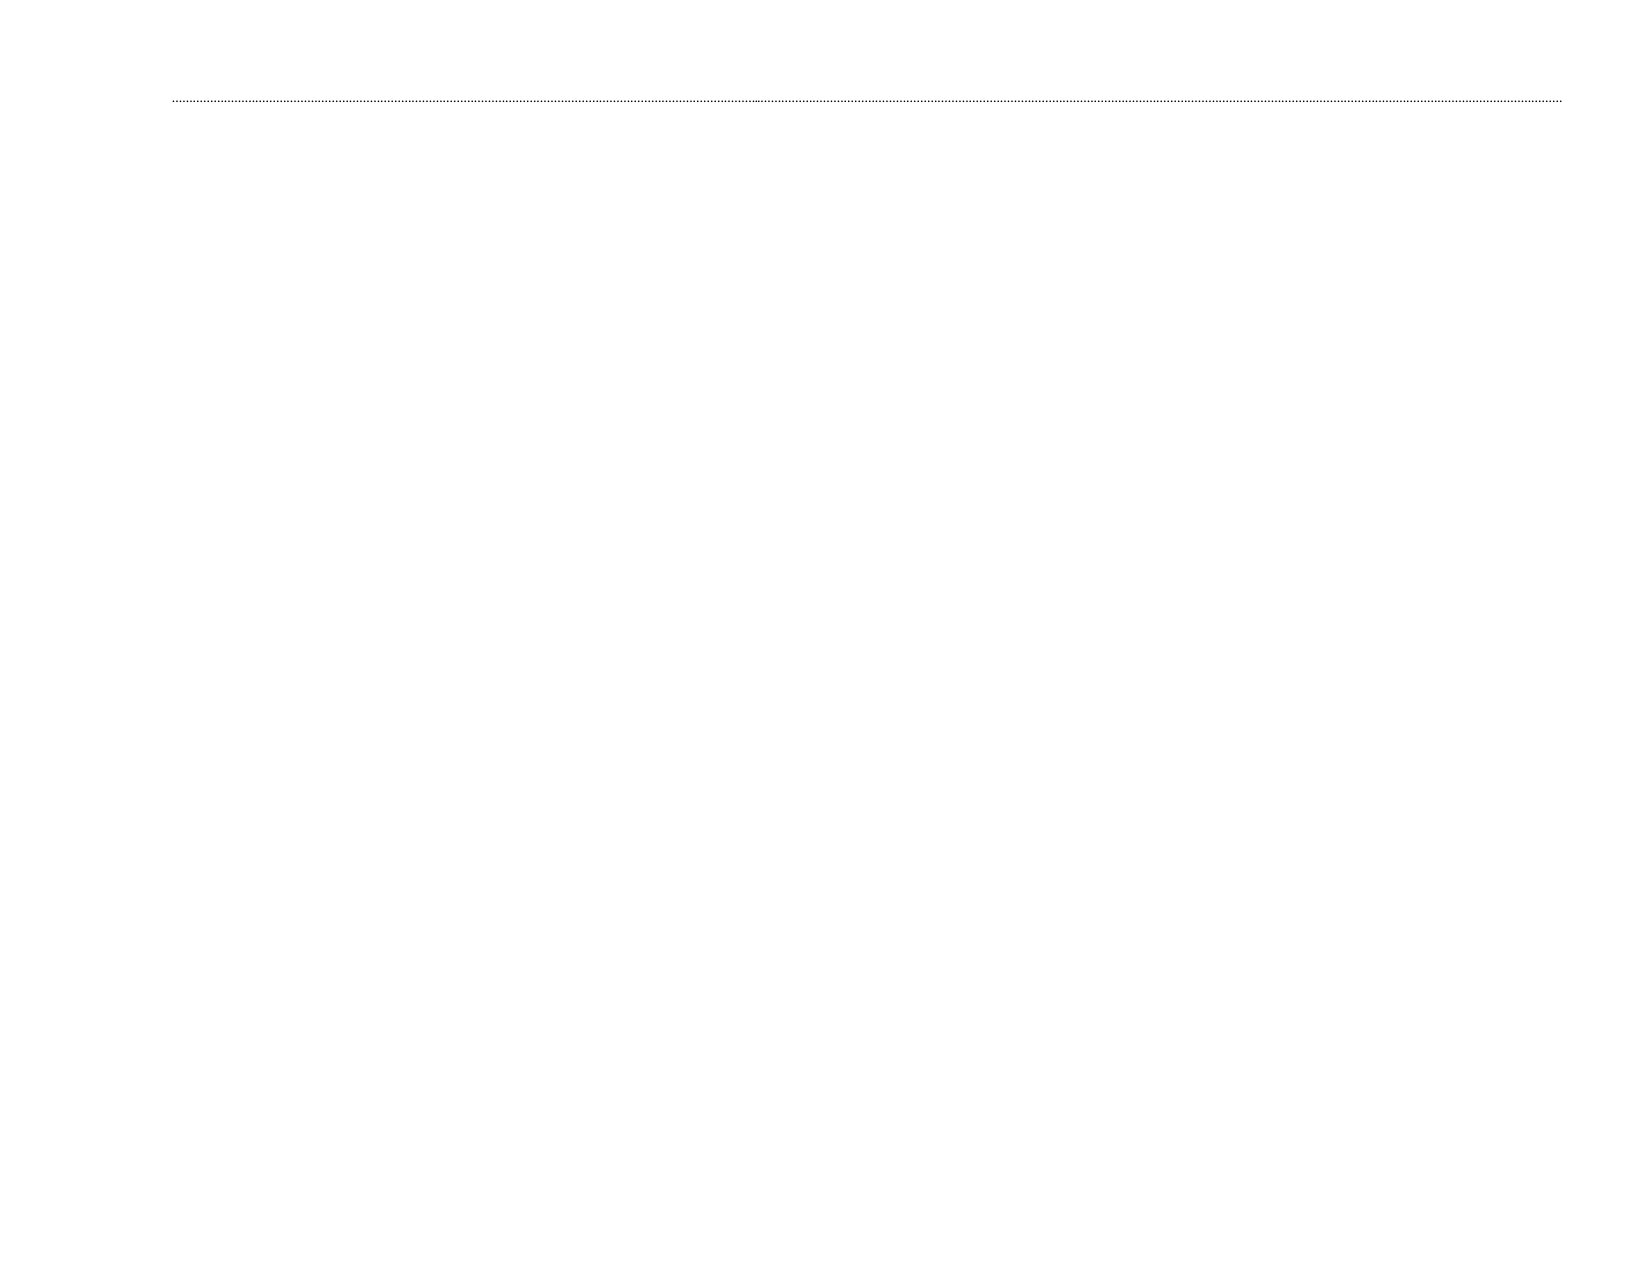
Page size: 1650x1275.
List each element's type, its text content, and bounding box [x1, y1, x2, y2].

text ……………………………………………………………………………………………………………………………………………………..…………………………………………………………………………………………………………………………………………………………………………………………………………… [169, 93, 1565, 104]
